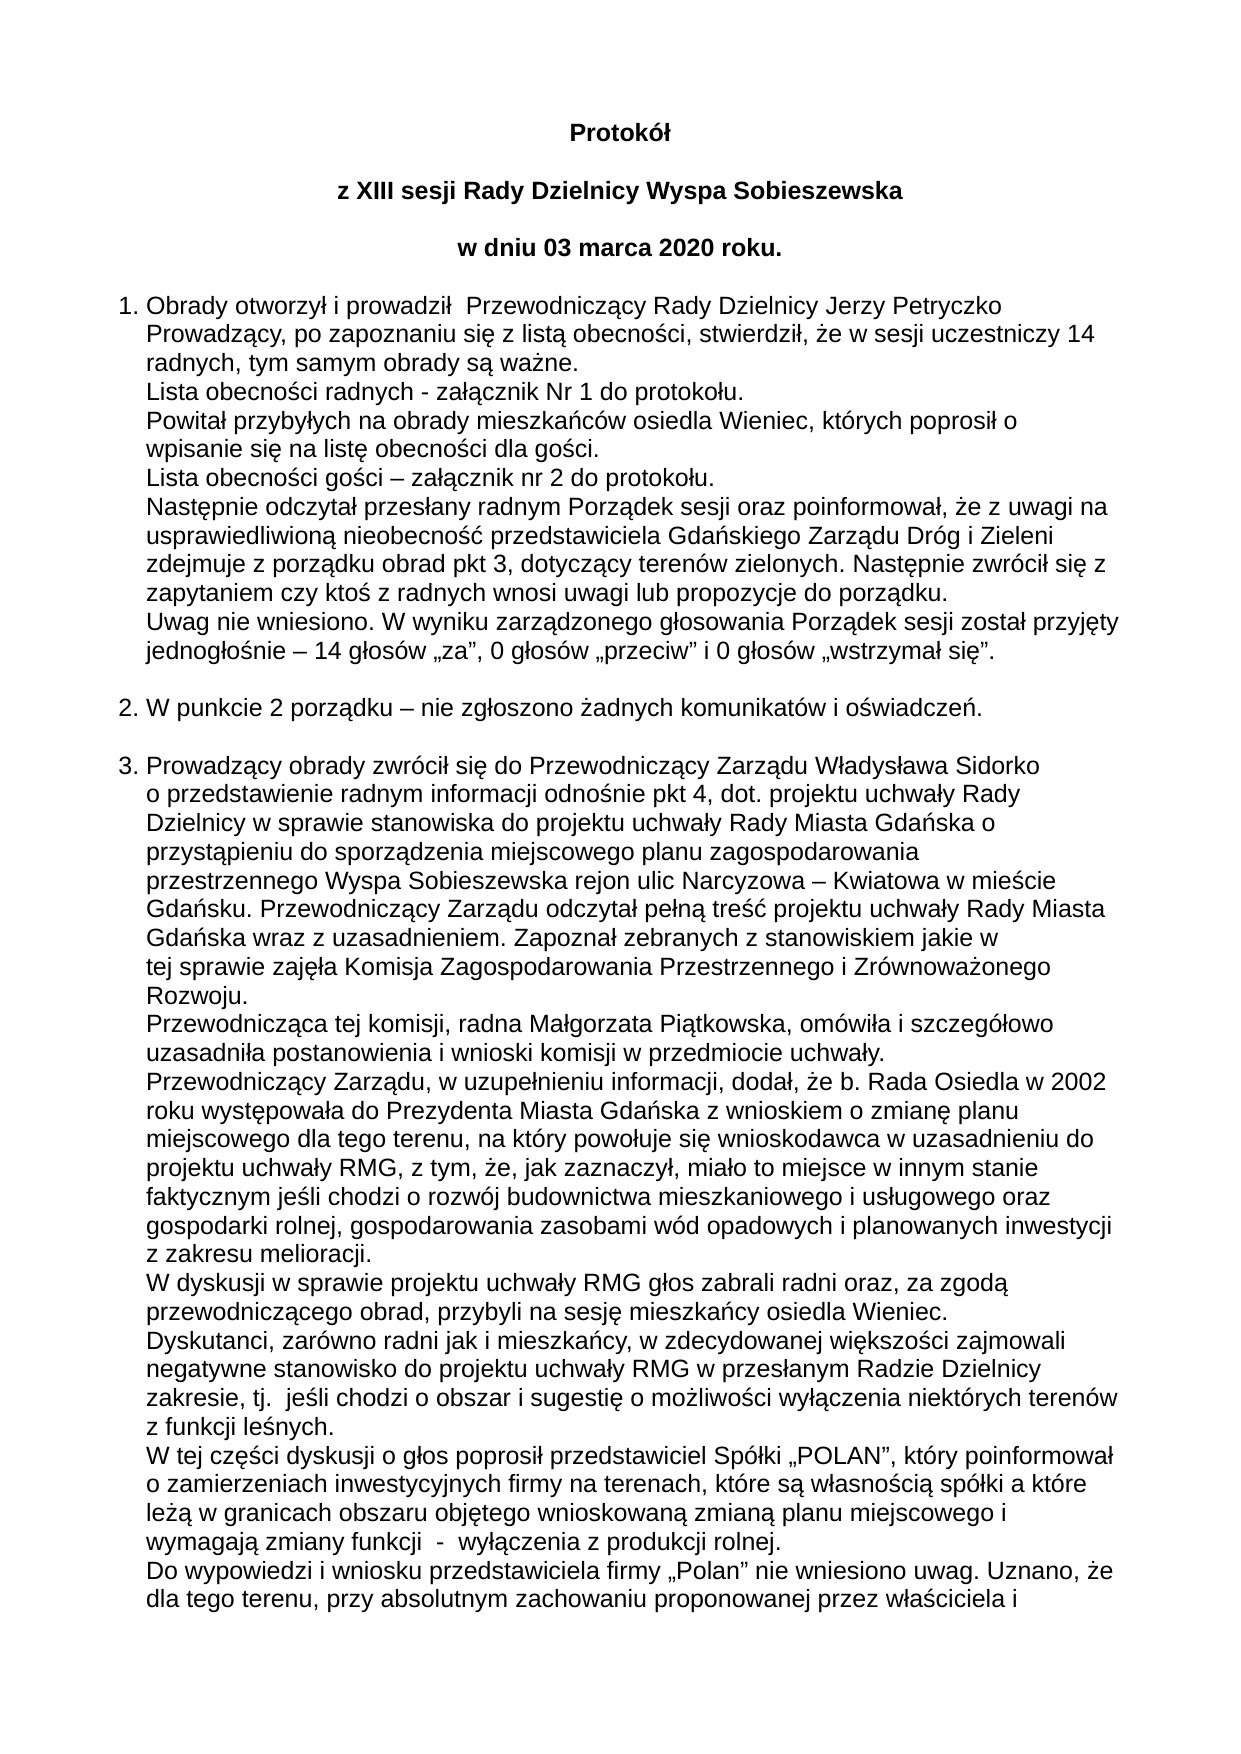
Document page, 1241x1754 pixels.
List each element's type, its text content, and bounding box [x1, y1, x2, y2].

text przystąpieniu do sporządzenia miejscowego planu zagospodarowania [118, 837, 1122, 866]
text Uwag nie wniesiono. W wyniku zarządzonego głosowania Porządek sesji został przyjęty [118, 607, 1122, 636]
text Gdańska wraz z uzasadnieniem. Zapoznał zebranych z stanowiskiem jakie w [118, 923, 1122, 952]
text Protokół [118, 118, 1122, 147]
text 1. Obrady otworzył i prowadził Przewodniczący Rady Dzielnicy Jerzy Petryczko [118, 291, 1122, 319]
text negatywne stanowisko do projektu uchwały RMG w przesłanym Radzie Dzielnicy [118, 1354, 1122, 1383]
text Prowadzący, po zapoznaniu się z listą obecności, stwierdził, że w sesji uczestniczy 14 [118, 319, 1122, 348]
text zdejmuje z porządku obrad pkt 3, dotyczący terenów zielonych. Następnie zwrócił się z [118, 549, 1122, 578]
text miejscowego dla tego terenu, na który powołuje się wnioskodawca w uzasadnieniu do [118, 1124, 1122, 1153]
text 2. W punkcie 2 porządku – nie zgłoszono żadnych komunikatów i oświadczeń. [118, 693, 1122, 722]
text zapytaniem czy ktoś z radnych wnosi uwagi lub propozycje do porządku. [118, 578, 1122, 607]
text usprawiedliwioną nieobecność przedstawiciela Gdańskiego Zarządu Dróg i Zieleni [118, 521, 1122, 549]
text Dyskutanci, zarówno radni jak i mieszkańcy, w zdecydowanej większości zajmowali [118, 1326, 1122, 1354]
text faktycznym jeśli chodzi o rozwój budownictwa mieszkaniowego i usługowego oraz [118, 1182, 1122, 1211]
text gospodarki rolnej, gospodarowania zasobami wód opadowych i planowanych inwestycji [118, 1211, 1122, 1239]
text z XIII sesji Rady Dzielnicy Wyspa Sobieszewska [118, 176, 1122, 204]
text przewodniczącego obrad, przybyli na sesję mieszkańcy osiedla Wieniec. [118, 1297, 1122, 1326]
text wpisanie się na listę obecności dla gości. [118, 434, 1122, 463]
text Przewodnicząca tej komisji, radna Małgorzata Piątkowska, omówiła i szczegółowo [118, 1009, 1122, 1038]
text Następnie odczytał przesłany radnym Porządek sesji oraz poinformował, że z uwagi na [118, 492, 1122, 521]
text Gdańsku. Przewodniczący Zarządu odczytał pełną treść projektu uchwały Rady Miasta [118, 894, 1122, 923]
text przestrzennego Wyspa Sobieszewska rejon ulic Narcyzowa – Kwiatowa w mieście [118, 866, 1122, 894]
text Dzielnicy w sprawie stanowiska do projektu uchwały Rady Miasta Gdańska o [118, 808, 1122, 837]
text W tej części dyskusji o głos poprosił przedstawiciel Spółki „POLAN”, który poinformował [118, 1441, 1122, 1469]
text wymagają zmiany funkcji - wyłączenia z produkcji rolnej. [118, 1527, 1122, 1556]
text z zakresu melioracji. [118, 1239, 1122, 1268]
text 3. Prowadzący obrady zwrócił się do Przewodniczący Zarządu Władysława Sidorko [118, 751, 1122, 779]
text Przewodniczący Zarządu, w uzupełnieniu informacji, dodał, że b. Rada Osiedla w 2002 [118, 1067, 1122, 1096]
text leżą w granicach obszaru objętego wnioskowaną zmianą planu miejscowego i [118, 1498, 1122, 1527]
text tej sprawie zajęła Komisja Zagospodarowania Przestrzennego i Zrównoważonego [118, 952, 1122, 981]
text Powitał przybyłych na obrady mieszkańców osiedla Wieniec, których poprosił o [118, 406, 1122, 434]
text o zamierzeniach inwestycyjnych firmy na terenach, które są własnością spółki a które [118, 1469, 1122, 1498]
text w dniu 03 marca 2020 roku. [118, 233, 1122, 262]
text dla tego terenu, przy absolutnym zachowaniu proponowanej przez właściciela i [118, 1584, 1122, 1613]
text projektu uchwały RMG, z tym, że, jak zaznaczył, miało to miejsce w innym stanie [118, 1153, 1122, 1182]
text jednogłośnie – 14 głosów „za”, 0 głosów „przeciw” i 0 głosów „wstrzymał się”. [118, 636, 1122, 664]
text roku występowała do Prezydenta Miasta Gdańska z wnioskiem o zmianę planu [118, 1096, 1122, 1124]
text Do wypowiedzi i wniosku przedstawiciela firmy „Polan” nie wniesiono uwag. Uznano, że [118, 1556, 1122, 1584]
text Lista obecności gości – załącznik nr 2 do protokołu. [118, 463, 1122, 492]
text z funkcji leśnych. [118, 1412, 1122, 1441]
text Lista obecności radnych - załącznik Nr 1 do protokołu. [118, 377, 1122, 406]
text zakresie, tj. jeśli chodzi o obszar i sugestię o możliwości wyłączenia niektórych terenów [118, 1383, 1122, 1412]
text o przedstawienie radnym informacji odnośnie pkt 4, dot. projektu uchwały Rady [118, 779, 1122, 808]
text uzasadniła postanowienia i wnioski komisji w przedmiocie uchwały. [118, 1038, 1122, 1067]
text Rozwoju. [118, 981, 1122, 1009]
text radnych, tym samym obrady są ważne. [118, 348, 1122, 377]
text W dyskusji w sprawie projektu uchwały RMG głos zabrali radni oraz, za zgodą [118, 1268, 1122, 1297]
